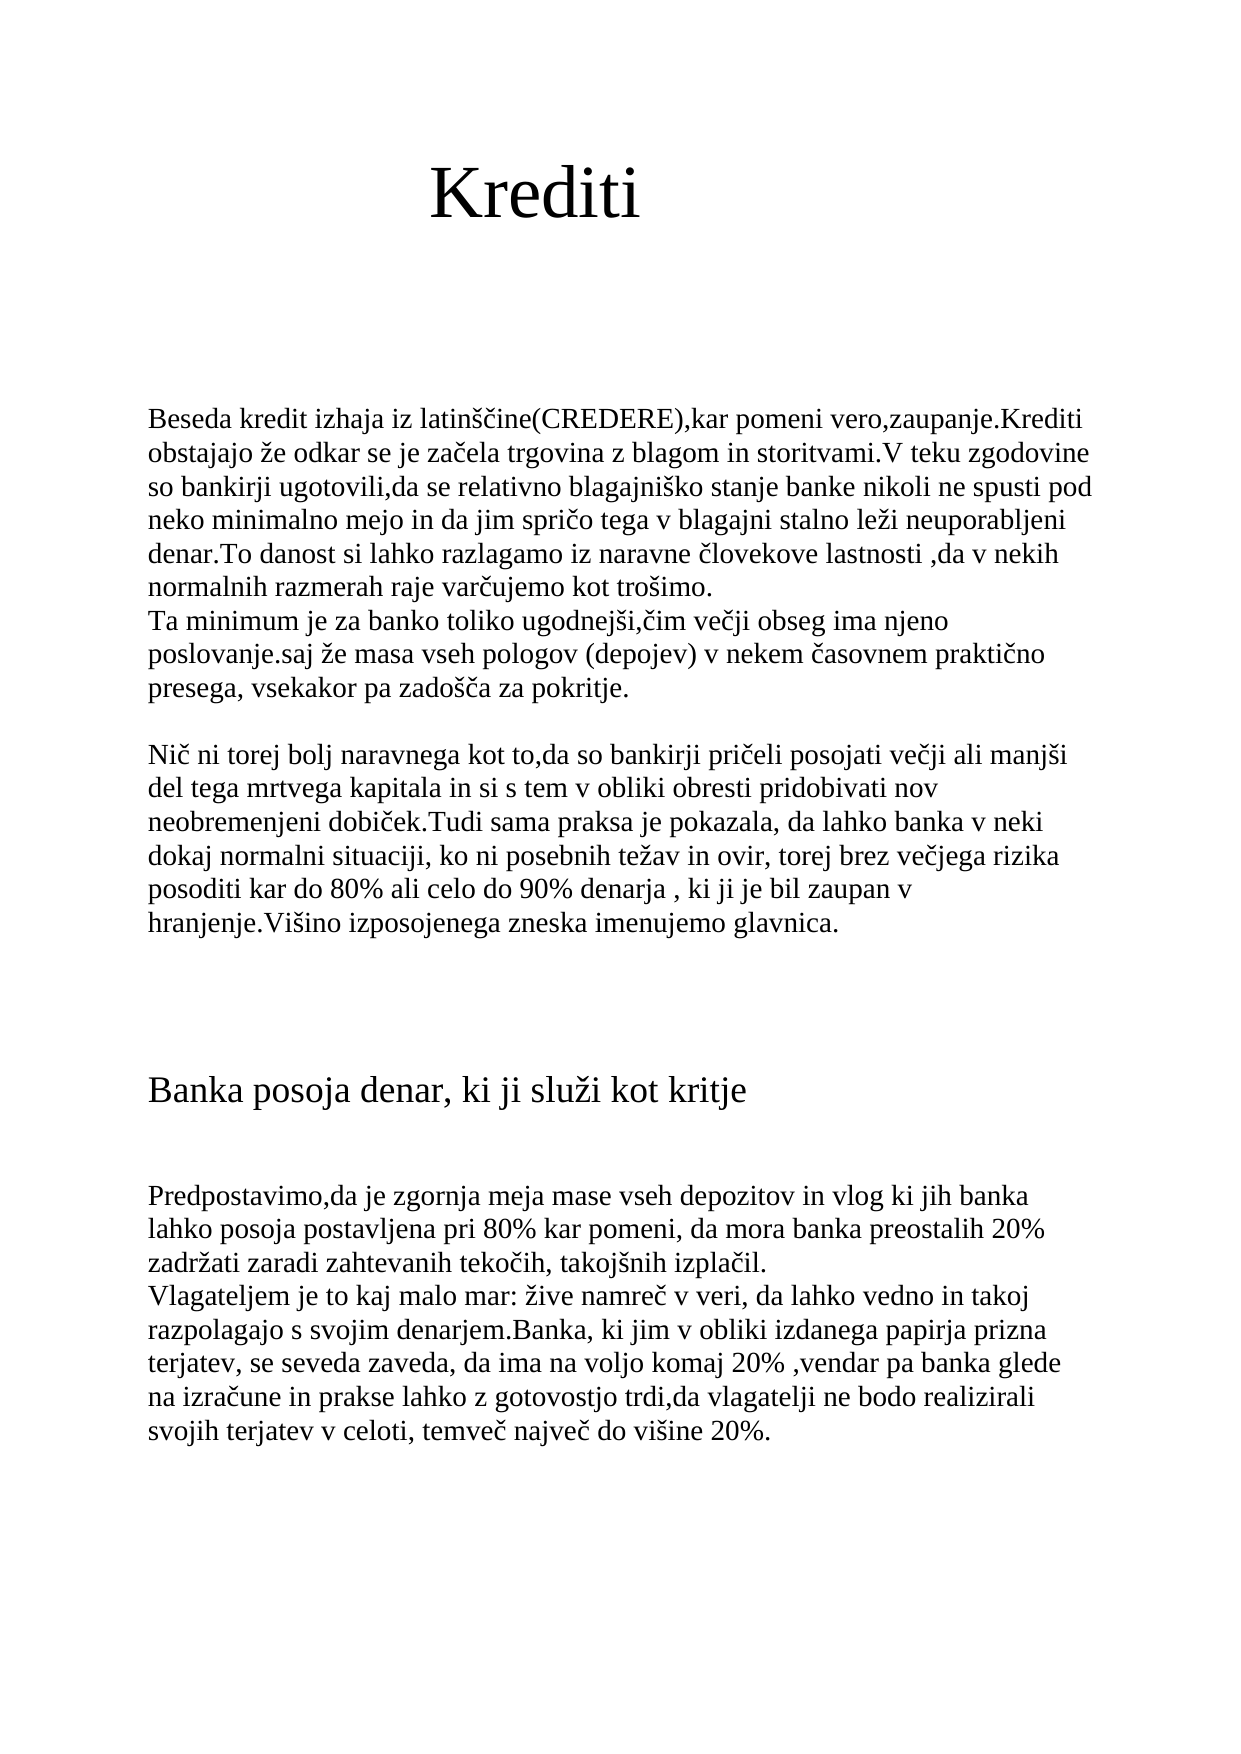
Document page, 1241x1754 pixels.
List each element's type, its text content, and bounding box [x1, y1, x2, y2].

text Predpostavimo,da je zgornja meja mase vseh depozitov in vlog ki jih banka lahko posoja postavljena pri 80% kar pomeni, da mora banka preostalih 20% zadržati zaradi zahtevanih tekočih, takojšnih izplačil. [148, 1178, 1093, 1278]
text Vlagateljem je to kaj malo mar: žive namreč v veri, da lahko vedno in takoj razpolagajo s svojim denarjem.Banka, ki jim v obliki izdanega papirja prizna terjatev, se seveda zaveda, da ima na voljo komaj 20% ,vendar pa banka glede na izračune in prakse lahko z gotovostjo trdi,da vlagatelji ne bodo realizirali svojih terjatev v celoti, temveč največ do višine 20%. [148, 1278, 1093, 1446]
text Beseda kredit izhaja iz latinščine(CREDERE),kar pomeni vero,zaupanje.Krediti obstajajo že odkar se je začela trgovina z blagom in storitvami.V teku zgodovine so bankirji ugotovili,da se relativno blagajniško stanje banke nikoli ne spusti pod neko minimalno mejo in da jim spričo tega v blagajni stalno leži neuporabljeni denar.To danost si lahko razlagamo iz naravne človekove lastnosti ,da v nekih normalnih razmerah raje varčujemo kot trošimo. [148, 402, 1093, 603]
text Nič ni torej bolj naravnega kot to,da so bankirji pričeli posojati večji ali manjši del tega mrtvega kapitala in si s tem v obliki obresti pridobivati nov neobremenjeni dobiček.Tudi sama praksa je pokazala, da lahko banka v neki dokaj normalni situaciji, ko ni posebnih težav in ovir, torej brez večjega rizika posoditi kar do 80% ali celo do 90% denarja , ki ji je bil zaupan v hranjenje.Višino izposojenega zneska imenujemo glavnica. [148, 737, 1093, 938]
subtitle Banka posoja denar, ki ji služi kot kritje [148, 1068, 1093, 1111]
text Ta minimum je za banko toliko ugodnejši,čim večji obseg ima njeno poslovanje.saj že masa vseh pologov (depojev) v nekem časovnem praktično presega, vsekakor pa zadošča za pokritje. [148, 603, 1093, 703]
subtitle Krediti [148, 148, 1093, 234]
